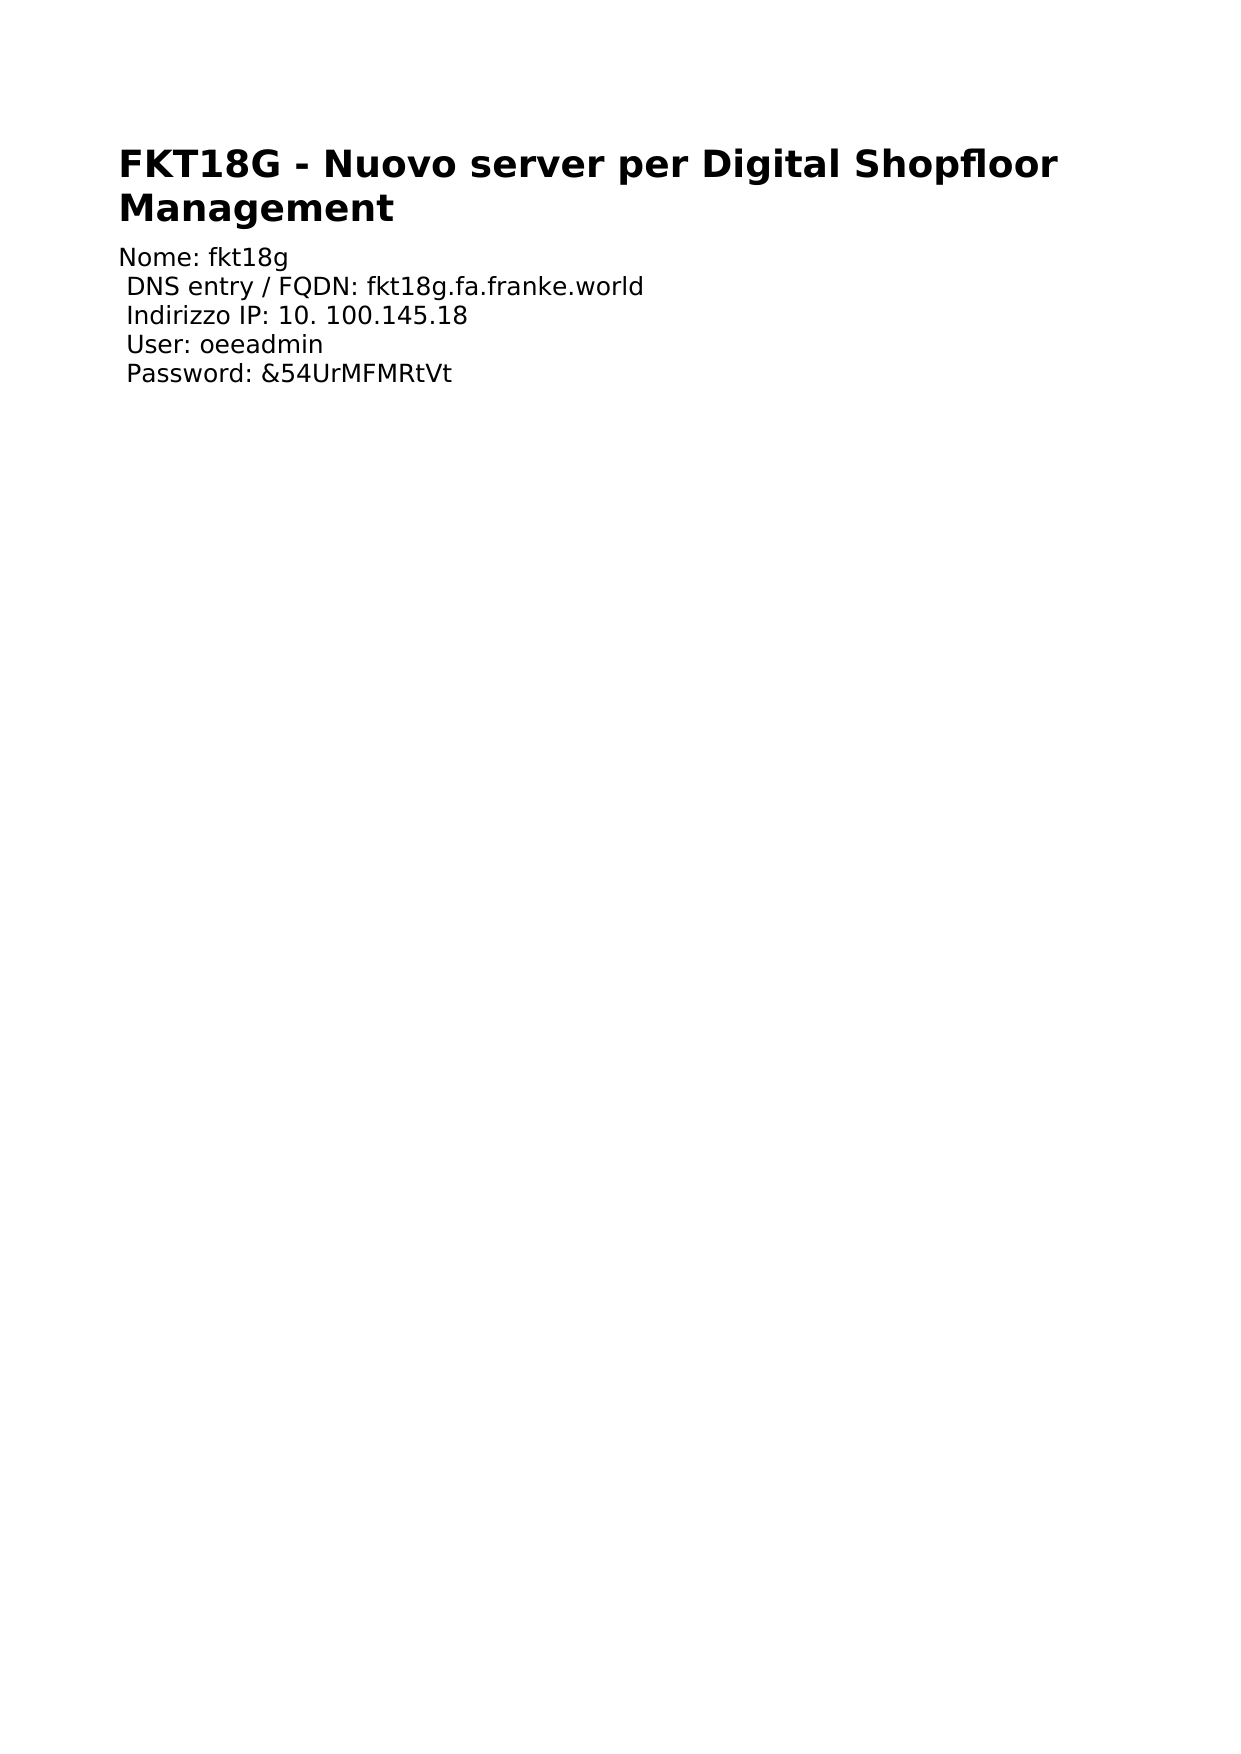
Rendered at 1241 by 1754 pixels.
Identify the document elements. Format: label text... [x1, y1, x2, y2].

text Nome: fkt18g DNS entry / FQDN: fkt18g.fa.franke.world Indirizzo IP: 10. 100.145.18 User: oeeadmin Password: &54UrMFMRtVt [118, 243, 1122, 418]
subtitle FKT18G - Nuovo server per Digital Shopfloor Management [118, 143, 1122, 230]
